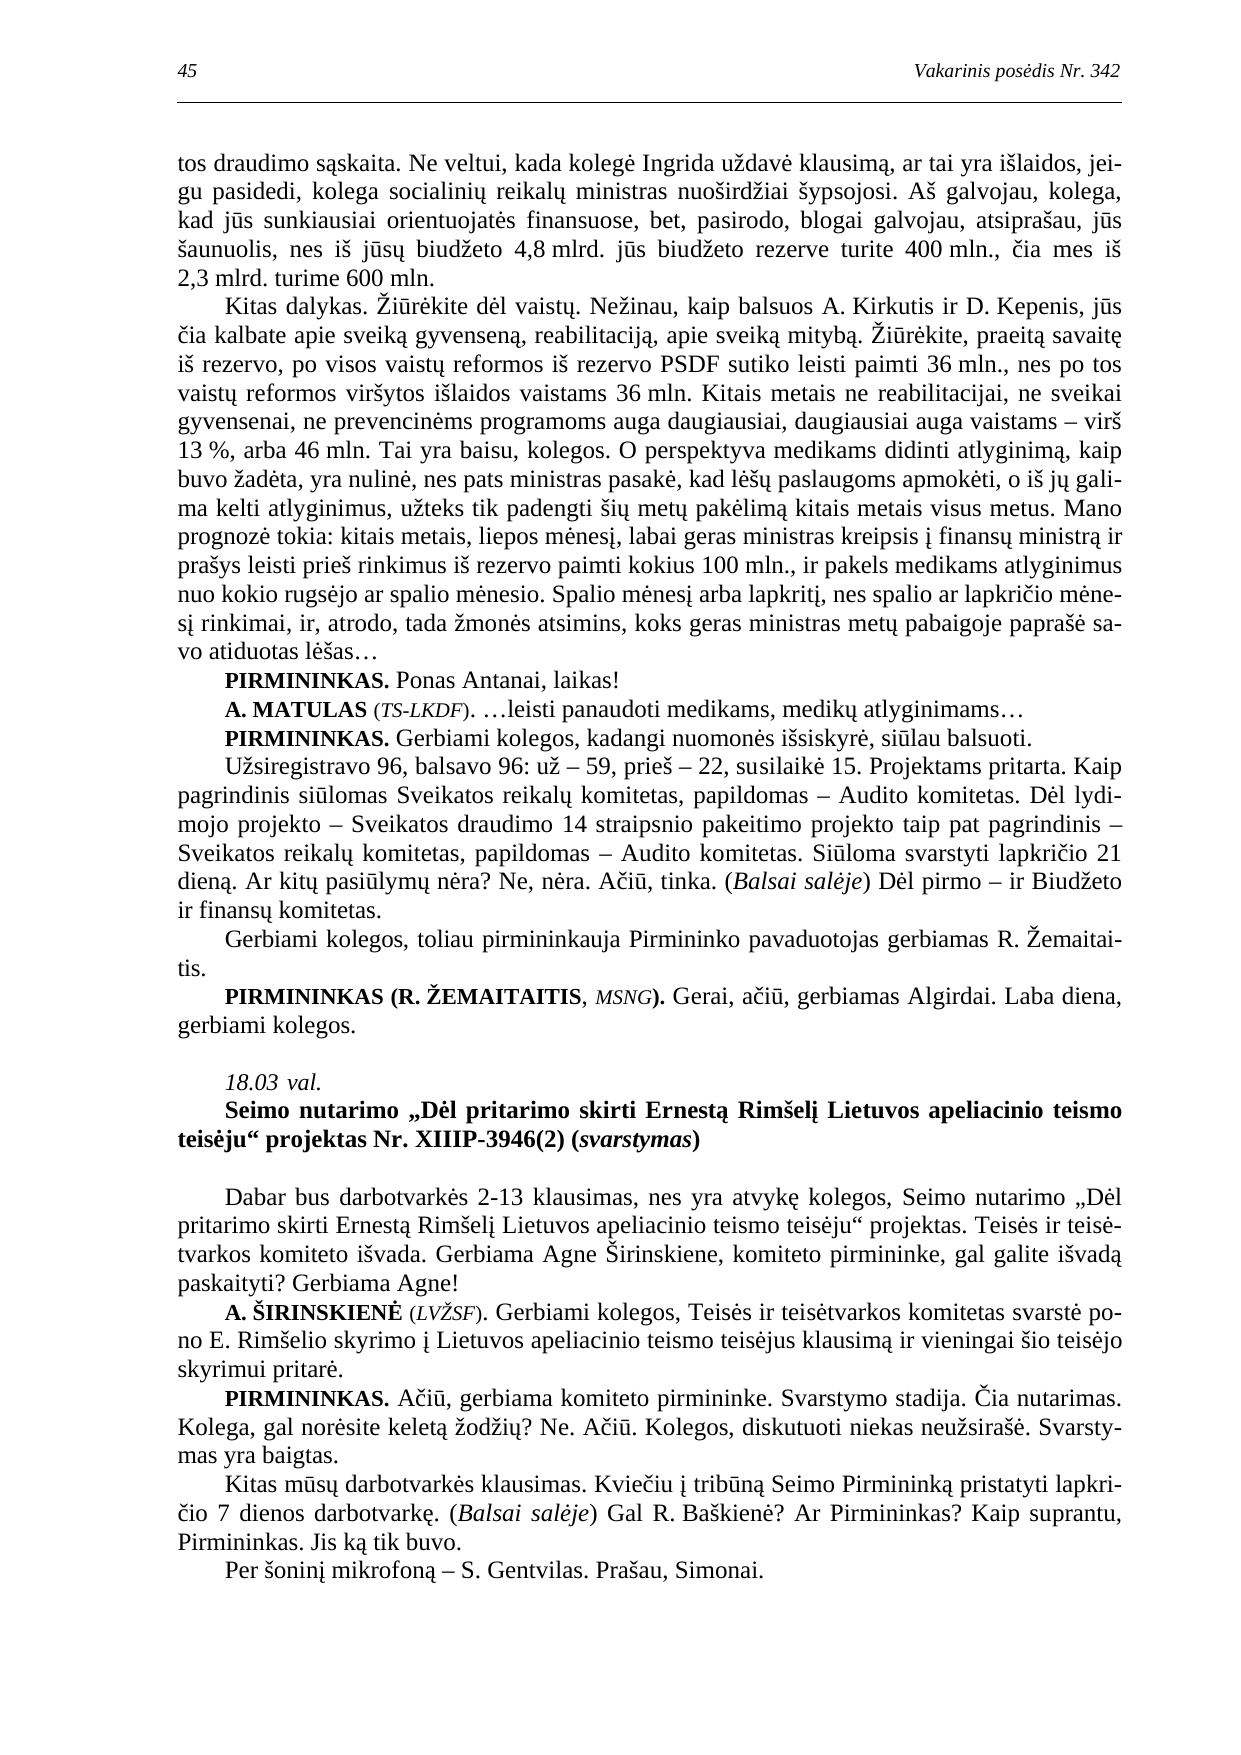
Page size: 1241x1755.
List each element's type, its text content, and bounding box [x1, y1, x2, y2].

text Ger­bia­mi ko­le­gos, to­liau pir­mi­nin­kau­ja Pir­mi­nin­ko pa­va­duo­to­jas ger­bia­mas R. Že­mai­tai­tis. [177, 924, 1122, 981]
text PIRMININKAS. Po­nas An­ta­nai, lai­kas! [177, 665, 1122, 694]
text A. ŠIRINSKIENĖ (LVŽSF). Ger­bia­mi ko­le­gos, Tei­sės ir tei­sėt­var­kos ko­mi­te­tas svars­tė po­no E. Rim­še­lio sky­ri­mo į Lie­tu­vos ape­lia­ci­nio teis­mo tei­sė­jus klau­si­mą ir vie­nin­gai šio tei­sė­jo sky­ri­mui pri­ta­rė. [177, 1297, 1122, 1383]
text Už­si­re­gist­ra­vo 96, bal­sa­vo 96: už – 59, prieš – 22, su­si­lai­kė 15. Pro­jek­tams pri­tar­ta. Kaip pa­grin­di­nis siū­lo­mas Svei­ka­tos rei­ka­lų ko­mi­te­tas, pa­pil­do­mas – Au­di­to ko­mi­te­tas. Dėl ly­di­mo­jo pro­jek­to – Svei­ka­tos drau­di­mo 14 straips­nio pa­kei­ti­mo pro­jek­to taip pat pa­grin­di­nis – Svei­ka­tos rei­ka­lų ko­mi­te­tas, pa­pil­do­mas – Au­di­to ko­mi­te­tas. Siū­lo­ma svars­ty­ti lap­kri­čio 21 die­ną. Ar ki­tų pa­siū­ly­mų nė­ra? Ne, nė­ra. Ačiū, tin­ka. (Bal­sai sa­lė­je) Dėl pir­mo – ir Biu­dže­to ir fi­nan­sų ko­mi­te­tas. [177, 751, 1122, 924]
text Ki­tas da­ly­kas. Žiū­rė­ki­te dėl vais­tų. Ne­ži­nau, kaip bal­suos A. Kir­ku­tis ir D. Ke­pe­nis, jūs čia kal­ba­te apie svei­ką gy­ven­se­ną, re­a­bi­li­ta­ci­ją, apie svei­ką mi­ty­bą. Žiū­rė­ki­te, pra­ei­tą sa­vai­tę iš re­zer­vo, po vi­sos vais­tų re­for­mos iš re­zer­vo PSDF su­ti­ko leis­ti pa­im­ti 36 mln., nes po tos vais­tų re­for­mos vir­šy­tos iš­lai­dos vais­tams 36 mln. Ki­tais me­tais ne re­a­bi­li­ta­ci­jai, ne svei­kai gy­ven­se­nai, ne pre­ven­ci­nėms pro­gra­moms au­ga dau­giau­siai, dau­giau­siai au­ga vais­tams – virš 13 %, ar­ba 46 mln. Tai yra bai­su, ko­le­gos. O per­spek­ty­va me­di­kams di­din­ti at­ly­gi­ni­mą, kaip bu­vo ža­dė­ta, yra nu­li­nė, nes pats mi­nist­ras pa­sa­kė, kad lė­šų pa­slau­goms ap­mo­kė­ti, o iš jų ga­li­ma kel­ti at­ly­gi­ni­mus, už­teks tik pa­deng­ti šių me­tų pa­kė­li­mą ki­tais me­tais vi­sus me­tus. Ma­no prog­no­zė to­kia: ki­tais me­tais, lie­pos mė­ne­sį, la­bai ge­ras mi­nist­ras kreip­sis į fi­nan­sų mi­nist­rą ir pra­šys leis­ti prieš rin­ki­mus iš re­zer­vo pa­im­ti ko­kius 100 mln., ir pa­kels me­di­kams at­ly­gi­ni­mus nuo ko­kio rug­sė­jo ar spa­lio mė­ne­sio. Spa­lio mė­ne­sį ar­ba lap­kri­tį, nes spa­lio ar lap­kri­čio mė­ne­sį rin­ki­mai, ir, at­ro­do, ta­da žmo­nės at­si­mins, koks ge­ras mi­nist­ras me­tų pa­bai­go­je pa­pra­šė sa­vo ati­duo­tas lė­šas… [177, 291, 1122, 665]
text PIRMININKAS (R. ŽEMAITAITIS, MSNG). Ge­rai, ačiū, ger­bia­mas Al­gir­dai. La­ba die­na, ger­bia­mi ko­le­gos. [177, 981, 1122, 1039]
text Da­bar bus dar­bo­tvarkės 2-13 klau­si­mas, nes yra at­vy­kę ko­le­gos, Sei­mo nu­ta­ri­mo „Dėl pri­ta­ri­mo skir­ti Er­nes­tą Rim­še­lį Lie­tu­vos ape­lia­ci­nio teis­mo tei­sė­ju“ pro­jek­tas. Tei­sės ir tei­sė­tvar­kos ko­mi­te­to iš­va­da. Ger­bia­ma Ag­ne Ši­rins­kie­ne, ko­mi­te­to pir­mi­nin­ke, gal ga­li­te iš­va­dą pa­skai­ty­ti? Ger­bia­ma Ag­ne! [177, 1182, 1122, 1297]
text Ki­tas mū­sų dar­bo­tvarkės klau­si­mas. Kvie­čiu į tri­bū­ną Sei­mo Pir­mi­nin­ką pri­sta­ty­ti lap­kri­čio 7 die­nos dar­bo­tvarkę. (Bal­sai sa­lė­je) Gal R. Baš­kie­nė? Ar Pir­mi­nin­kas? Kaip su­pran­tu, Pir­mi­nin­kas. Jis ką tik bu­vo. [177, 1469, 1122, 1555]
text PIRMININKAS. Ger­bia­mi ko­le­gos, ka­dan­gi nuo­mo­nės iš­si­sky­rė, siū­lau bal­suo­ti. [177, 723, 1122, 751]
text PIRMININKAS. Ačiū, ger­bia­ma ko­mi­te­to pir­mi­nin­ke. Svars­ty­mo sta­di­ja. Čia nu­ta­ri­mas. Ko­le­ga, gal no­rė­si­te ke­le­tą žo­džių? Ne. Ačiū. Ko­le­gos, dis­ku­tuo­ti nie­kas ne­už­si­ra­šė. Svars­ty­mas yra baig­tas. [177, 1383, 1122, 1469]
text A. MATULAS (TS-LKDF). …leis­ti pa­nau­do­ti me­di­kams, me­di­kų at­ly­gi­ni­mams… [177, 694, 1122, 723]
text 18.03 val. [224, 1068, 1122, 1095]
text tos drau­di­mo są­skai­ta. Ne vel­tui, ka­da ko­le­gė In­gri­da už­da­vė klau­si­mą, ar tai yra iš­lai­dos, jei­gu pa­si­de­di, ko­le­ga so­cia­li­nių rei­ka­lų mi­nist­ras nuo­šir­džiai šyp­so­jo­si. Aš gal­vo­jau, ko­le­ga, kad jūs sun­kiau­siai orien­tuo­ja­tės fi­nan­suo­se, bet, pa­si­ro­do, blo­gai gal­vo­jau, at­si­pra­šau, jūs šau­nuo­lis, nes iš jū­sų biu­dže­to 4,8 mlrd. jūs biu­dže­to re­zer­ve tu­ri­te 400 mln., čia mes iš 2,3 mlrd. tu­ri­me 600 mln. [177, 148, 1122, 291]
text Sei­mo nu­ta­ri­mo „Dėl pri­ta­ri­mo skir­ti Er­nes­tą Rim­še­lį Lie­tu­vos ape­lia­ci­nio teis­mo tei­sė­ju“ pro­jek­tas Nr. XIIIP-3946(2) (svars­ty­mas) [177, 1095, 1122, 1153]
text Per šo­ni­nį mik­ro­fo­ną – S. Gent­vi­las. Pra­šau, Si­mo­nai. [177, 1555, 1122, 1584]
